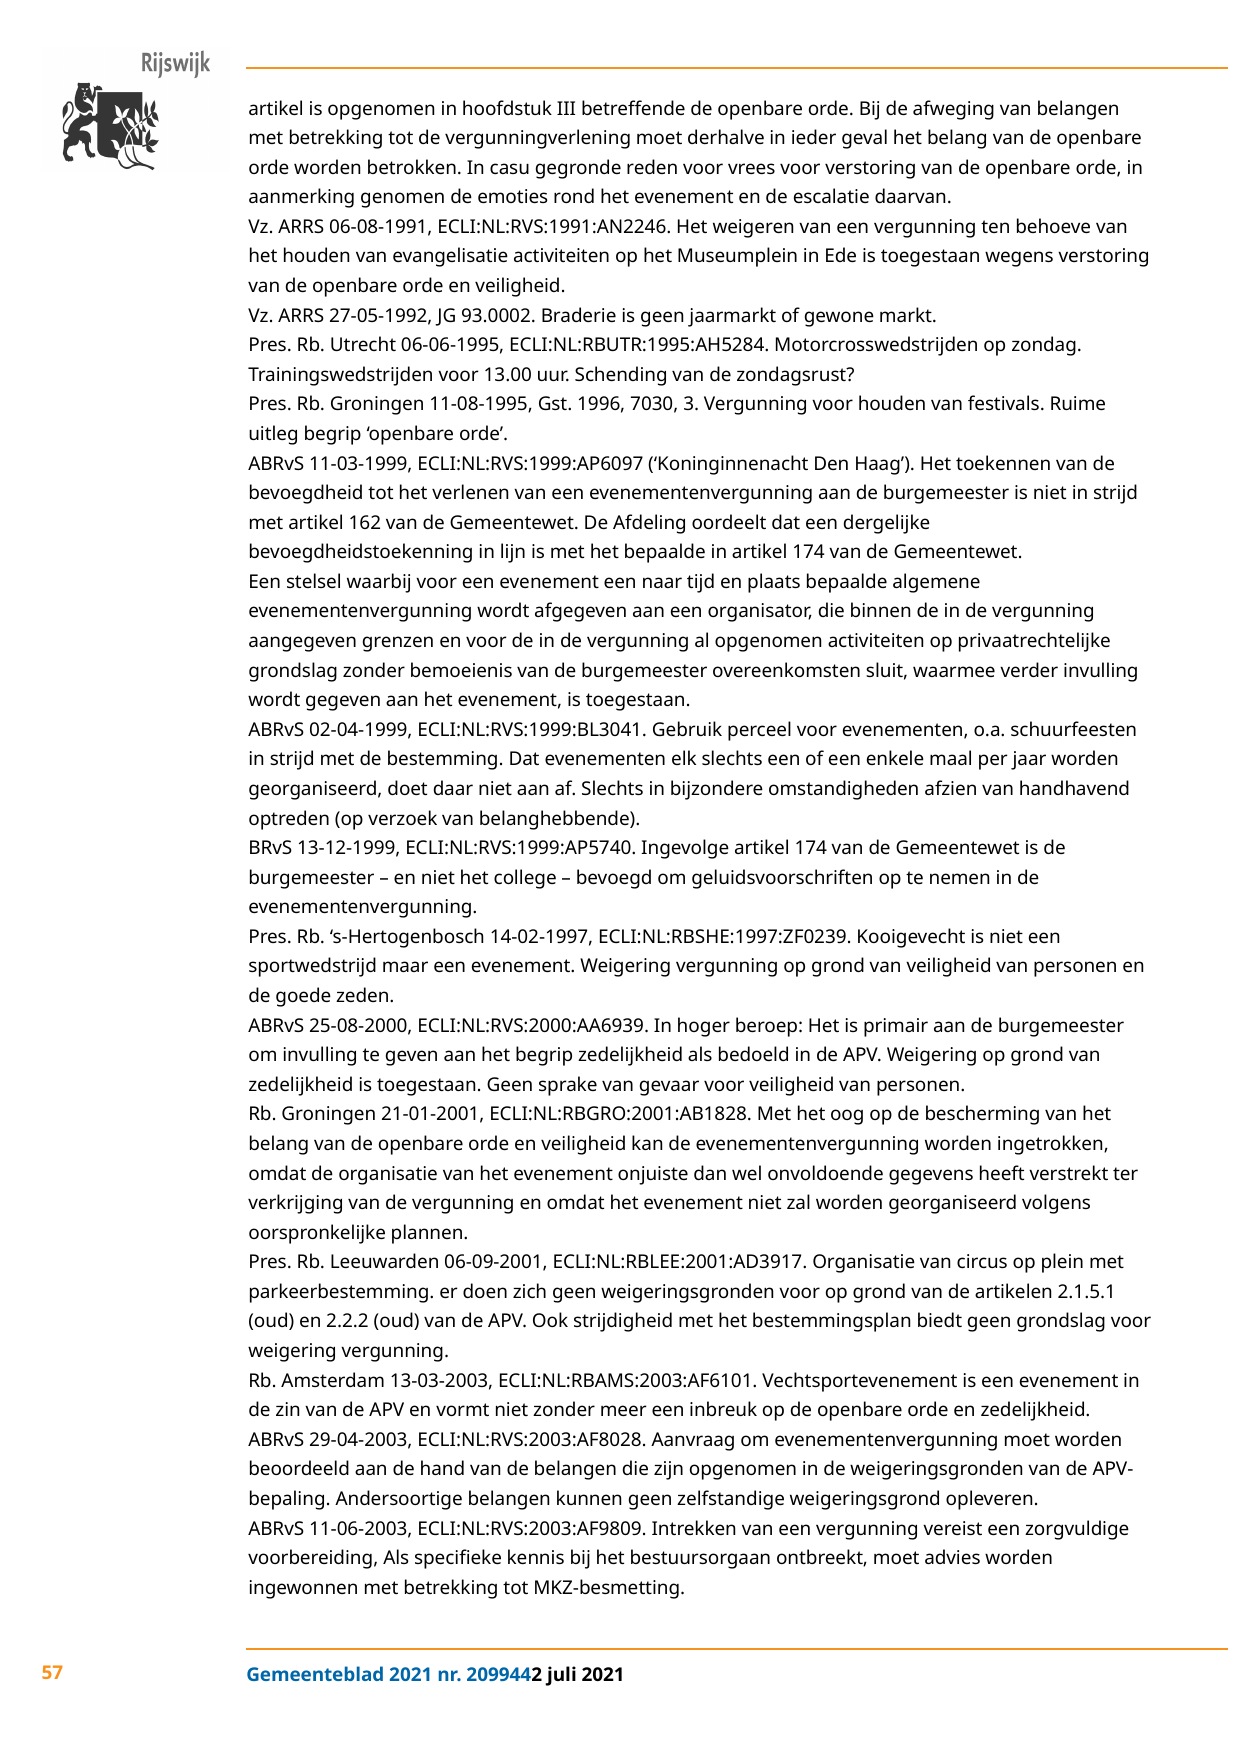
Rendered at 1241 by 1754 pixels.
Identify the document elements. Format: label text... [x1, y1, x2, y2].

text Vz. ARRS 27-05-1992, JG 93.0002. Braderie is geen jaarmarkt of gewone markt. [248, 302, 1152, 328]
picture [41, 47, 231, 172]
text Pres. Rb. Groningen 11-08-1995, Gst. 1996, 7030, 3. Vergunning voor houden van festivals. Ruime uitleg begrip ‘openbare orde’. [248, 391, 1152, 446]
text Vz. ARRS 06-08-1991, ECLI:NL:RVS:1991:AN2246. Het weigeren van een vergunning ten behoeve van het houden van evangelisatie activiteiten op het Museumplein in Ede is toegestaan wegens verstoring van de openbare orde en veiligheid. [248, 213, 1152, 298]
text Pres. Rb. Utrecht 06-06-1995, ECLI:NL:RBUTR:1995:AH5284. Motorcrosswedstrijden op zondag. Trainingswedstrijden voor 13.00 uur. Schending van de zondagsrust? [248, 331, 1152, 387]
text Rb. Amsterdam 13-03-2003, ECLI:NL:RBAMS:2003:AF6101. Vechtsportevenement is een evenement in de zin van de APV en vormt niet zonder meer een inbreuk op de openbare orde en zedelijkheid. [248, 1367, 1152, 1422]
text BRvS 13-12-1999, ECLI:NL:RVS:1999:AP5740. Ingevolge artikel 174 van de Gemeentewet is de burgemeester – en niet het college – bevoegd om geluidsvoorschriften op te nemen in de evenementenvergunning. [248, 834, 1152, 919]
text Rb. Groningen 21-01-2001, ECLI:NL:RBGRO:2001:AB1828. Met het oog op de bescherming van het belang van de openbare orde en veiligheid kan de evenementenvergunning worden ingetrokken, omdat de organisatie van het evenement onjuiste dan wel onvoldoende gegevens heeft verstrekt ter verkrijging van de vergunning en omdat het evenement niet zal worden georganiseerd volgens oorspronkelijke plannen. [248, 1101, 1152, 1245]
text ABRvS 25-08-2000, ECLI:NL:RVS:2000:AA6939. In hoger beroep: Het is primair aan de burgemeester om invulling te geven aan het begrip zedelijkheid als bedoeld in de APV. Weigering op grond van zedelijkheid is toegestaan. Geen sprake van gevaar voor veiligheid van personen. [248, 1012, 1152, 1097]
text ABRvS 11-03-1999, ECLI:NL:RVS:1999:AP6097 (‘Koninginnenacht Den Haag’). Het toekennen van de bevoegdheid tot het verlenen van een evenementenvergunning aan de burgemeester is niet in strijd met artikel 162 van de Gemeentewet. De Afdeling oordeelt dat een dergelijke bevoegdheidstoekenning in lijn is met het bepaalde in artikel 174 van de Gemeentewet. [248, 450, 1152, 564]
text artikel is opgenomen in hoofdstuk III betreffende de openbare orde. Bij de afweging van belangen met betrekking tot de vergunningverlening moet derhalve in ieder geval het belang van de openbare orde worden betrokken. In casu gegronde reden voor vrees voor verstoring van de openbare orde, in aanmerking genomen de emoties rond het evenement en de escalatie daarvan. [248, 95, 1152, 209]
text Pres. Rb. Leeuwarden 06-09-2001, ECLI:NL:RBLEE:2001:AD3917. Organisatie van circus op plein met parkeerbestemming. er doen zich geen weigeringsgronden voor op grond van de artikelen 2.1.5.1 (oud) en 2.2.2 (oud) van de APV. Ook strijdigheid met het bestemmingsplan biedt geen grondslag voor weigering vergunning. [248, 1248, 1152, 1363]
text ABRvS 02-04-1999, ECLI:NL:RVS:1999:BL3041. Gebruik perceel voor evenementen, o.a. schuurfeesten in strijd met de bestemming. Dat evenementen elk slechts een of een enkele maal per jaar worden georganiseerd, doet daar niet aan af. Slechts in bijzondere omstandigheden afzien van handhavend optreden (op verzoek van belanghebbende). [248, 716, 1152, 831]
text Pres. Rb. ‘s-Hertogenbosch 14-02-1997, ECLI:NL:RBSHE:1997:ZF0239. Kooigevecht is niet een sportwedstrijd maar een evenement. Weigering vergunning op grond van veiligheid van personen en de goede zeden. [248, 923, 1152, 1008]
text Een stelsel waarbij voor een evenement een naar tijd en plaats bepaalde algemene evenementenvergunning wordt afgegeven aan een organisator, die binnen de in de vergunning aangegeven grenzen en voor de in de vergunning al opgenomen activiteiten op privaatrechtelijke grondslag zonder bemoeienis van de burgemeester overeenkomsten sluit, waarmee verder invulling wordt gegeven aan het evenement, is toegestaan. [248, 568, 1152, 712]
text ABRvS 11-06-2003, ECLI:NL:RVS:2003:AF9809. Intrekken van een vergunning vereist een zorgvuldige voorbereiding, Als specifieke kennis bij het bestuursorgaan ontbreekt, moet advies worden ingewonnen met betrekking tot MKZ-besmetting. [248, 1515, 1152, 1600]
text ABRvS 29-04-2003, ECLI:NL:RVS:2003:AF8028. Aanvraag om evenementenvergunning moet worden beoordeeld aan de hand van de belangen die zijn opgenomen in de weigeringsgronden van de APV-bepaling. Andersoortige belangen kunnen geen zelfstandige weigeringsgrond opleveren. [248, 1426, 1152, 1511]
